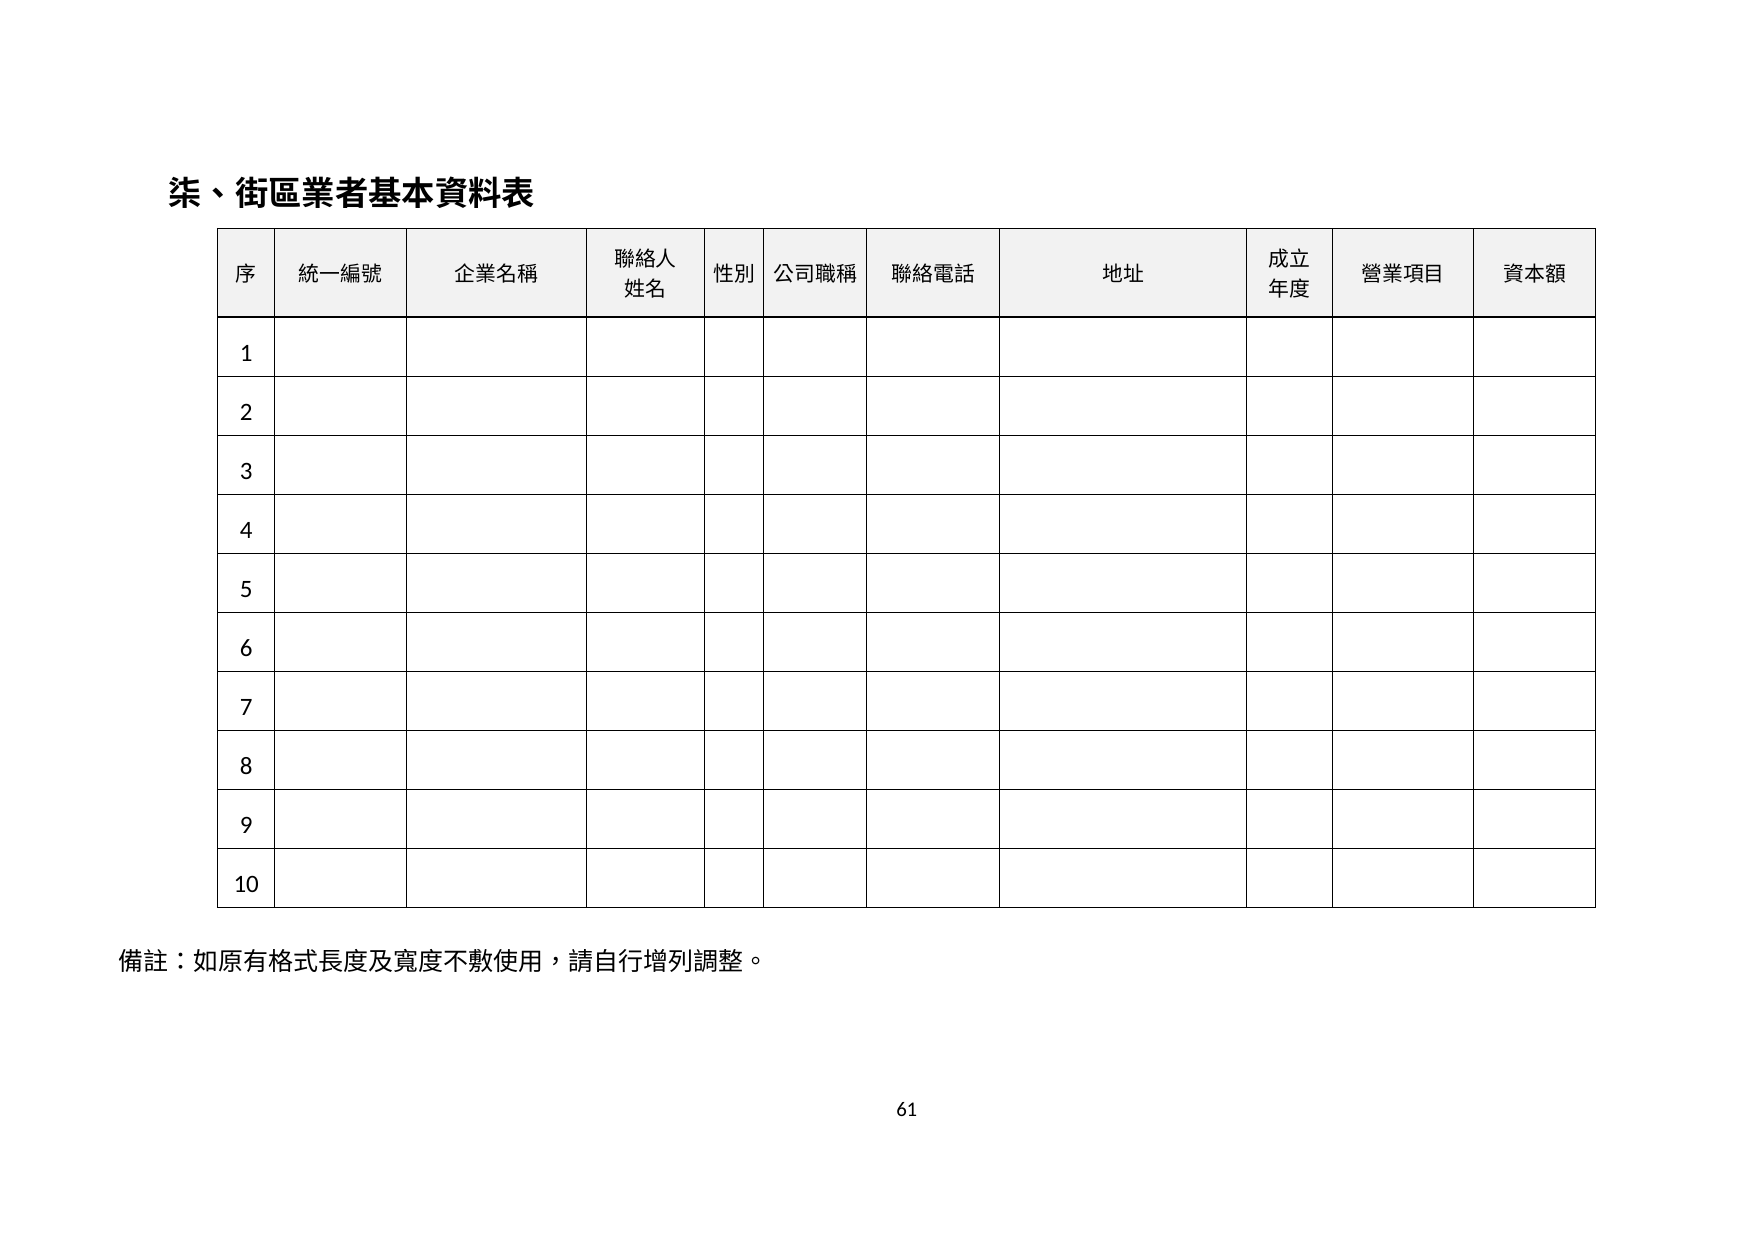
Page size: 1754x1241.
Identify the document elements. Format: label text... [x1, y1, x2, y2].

table_cell [705, 790, 763, 848]
table_cell 1 [218, 318, 274, 376]
table_cell [705, 554, 763, 612]
table_cell [705, 672, 763, 730]
table_cell [275, 495, 406, 553]
table_cell 4 [218, 495, 274, 553]
table_cell [705, 318, 763, 376]
table_cell [1247, 790, 1332, 848]
table_header 序 [218, 229, 274, 316]
table_cell 2 [218, 377, 274, 434]
table_cell [587, 436, 704, 494]
table_cell 5 [218, 554, 274, 612]
table_cell [1474, 495, 1595, 553]
table_cell [867, 318, 999, 376]
table_cell [587, 849, 704, 907]
table_header 成立 年度 [1247, 229, 1332, 316]
table_cell [407, 436, 586, 494]
table_cell [407, 554, 586, 612]
table_cell [275, 849, 406, 907]
table_cell [587, 318, 704, 376]
table_cell [867, 554, 999, 612]
table_header 聯絡人 姓名 [587, 229, 704, 316]
table_cell [407, 318, 586, 376]
table_cell [1474, 613, 1595, 671]
table_cell [407, 849, 586, 907]
table_header 營業項目 [1333, 229, 1473, 316]
table_cell [867, 495, 999, 553]
table_cell [1247, 495, 1332, 553]
table_cell [867, 790, 999, 848]
table_cell [1247, 554, 1332, 612]
table_cell [1474, 318, 1595, 376]
table_cell [1333, 613, 1473, 671]
table_cell 7 [218, 672, 274, 730]
table_header 公司職稱 [764, 229, 866, 316]
table_cell [1000, 377, 1246, 434]
table_cell [1247, 436, 1332, 494]
table_cell [1000, 672, 1246, 730]
table_cell [1000, 495, 1246, 553]
table_cell [705, 849, 763, 907]
table_cell [275, 672, 406, 730]
table_cell [1474, 554, 1595, 612]
table_cell [1333, 495, 1473, 553]
table_cell [275, 318, 406, 376]
table_cell [407, 613, 586, 671]
table_cell [1000, 790, 1246, 848]
table_cell [407, 731, 586, 789]
table_cell [705, 495, 763, 553]
table_cell [275, 554, 406, 612]
table_cell [407, 377, 586, 434]
text 柒、街區業者基本資料表 [168, 165, 1695, 215]
table_cell [705, 731, 763, 789]
table_cell [705, 436, 763, 494]
table_cell [1474, 436, 1595, 494]
table_cell 6 [218, 613, 274, 671]
table_cell [764, 790, 866, 848]
table_cell [407, 790, 586, 848]
table_cell [867, 672, 999, 730]
table_cell [764, 495, 866, 553]
table_cell [1333, 436, 1473, 494]
table_cell [764, 849, 866, 907]
table_cell [764, 318, 866, 376]
table_header 資本額 [1474, 229, 1595, 316]
table_cell [1247, 849, 1332, 907]
table_header 地址 [1000, 229, 1246, 316]
table_cell 10 [218, 849, 274, 907]
table_cell [1333, 731, 1473, 789]
table_cell [1000, 849, 1246, 907]
table_header 企業名稱 [407, 229, 586, 316]
table_cell [705, 377, 763, 434]
table_cell [1000, 731, 1246, 789]
table_cell 9 [218, 790, 274, 848]
table_cell [587, 613, 704, 671]
table_cell [1333, 790, 1473, 848]
table_cell [407, 495, 586, 553]
table_cell [1333, 377, 1473, 434]
table_cell 8 [218, 731, 274, 789]
text 備註：如原有格式長度及寬度不敷使用，請自行增列調整。 [118, 941, 1695, 978]
table_cell [587, 377, 704, 434]
table_header 性別 [705, 229, 763, 316]
table_cell [1333, 318, 1473, 376]
table_cell [587, 790, 704, 848]
table_cell [1247, 613, 1332, 671]
table_cell [587, 554, 704, 612]
table_cell [1474, 849, 1595, 907]
table_cell [764, 554, 866, 612]
table_header 聯絡電話 [867, 229, 999, 316]
table_cell [764, 613, 866, 671]
table_cell [275, 613, 406, 671]
table_cell [275, 790, 406, 848]
table_header 統一編號 [275, 229, 406, 316]
table_cell [587, 731, 704, 789]
table_cell [867, 613, 999, 671]
table_cell [867, 377, 999, 434]
table_cell [867, 436, 999, 494]
table_cell [867, 731, 999, 789]
table_cell [1333, 554, 1473, 612]
table_cell [1474, 790, 1595, 848]
table_cell [1000, 436, 1246, 494]
table_cell [867, 849, 999, 907]
table_cell [705, 613, 763, 671]
table_cell [275, 436, 406, 494]
table_cell [275, 377, 406, 434]
table_cell [764, 731, 866, 789]
table_cell [1247, 672, 1332, 730]
table_cell [407, 672, 586, 730]
table_cell [1333, 672, 1473, 730]
table_cell [587, 495, 704, 553]
table_cell [1000, 318, 1246, 376]
table_cell [1474, 672, 1595, 730]
table_cell [1474, 731, 1595, 789]
table_cell [764, 436, 866, 494]
table_cell [1474, 377, 1595, 434]
table_cell [764, 672, 866, 730]
table_cell [1247, 377, 1332, 434]
table_cell [587, 672, 704, 730]
table_cell [764, 377, 866, 434]
table_cell [1000, 554, 1246, 612]
table_cell [1333, 849, 1473, 907]
table_cell [1000, 613, 1246, 671]
table_cell [1247, 731, 1332, 789]
table_cell [275, 731, 406, 789]
table_cell 3 [218, 436, 274, 494]
table_cell [1247, 318, 1332, 376]
